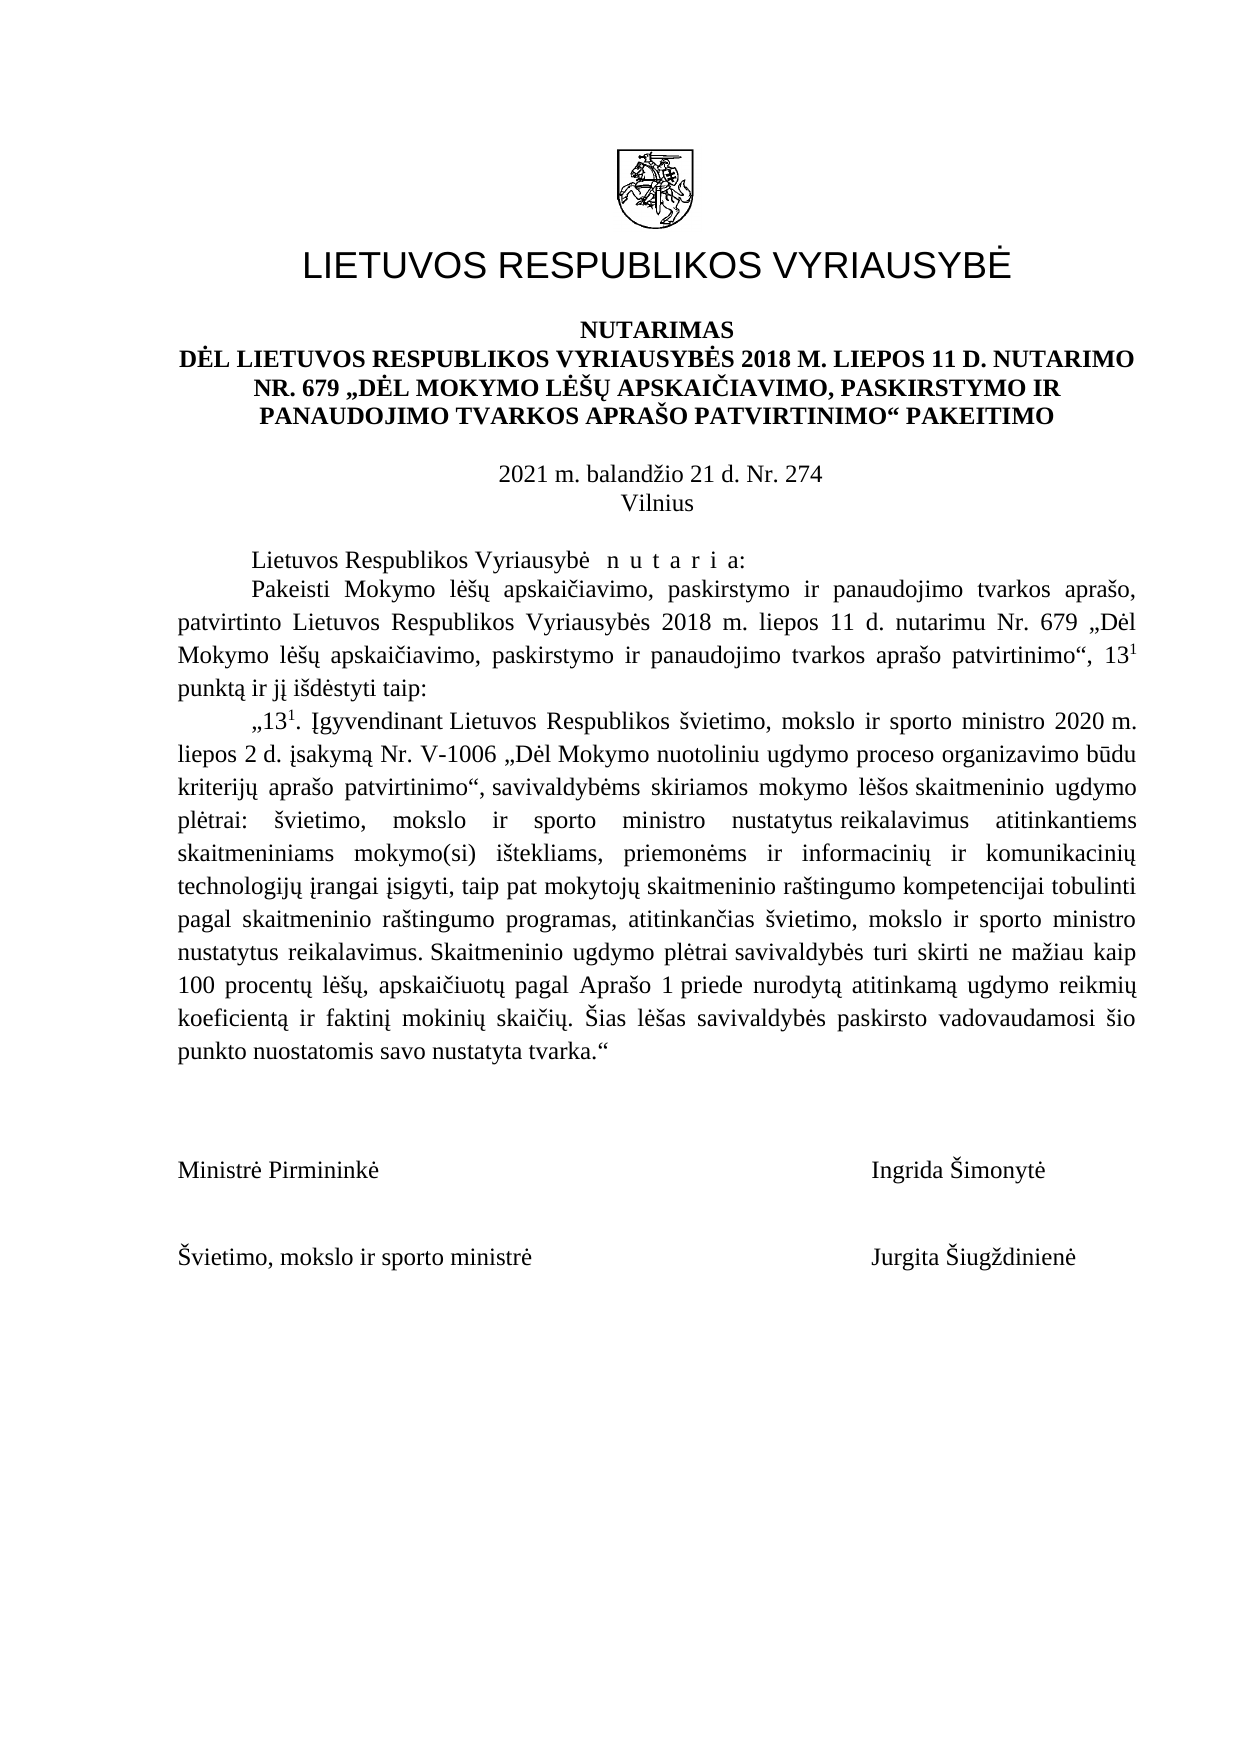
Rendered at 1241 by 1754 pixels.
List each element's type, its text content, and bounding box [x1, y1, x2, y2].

text Lietuvos Respublikos Vyriausybė [177, 243, 1137, 286]
text DĖL LIETUVOS RESPUBLIKOS VYRIAUSYBĖS 2018 M. LIEPOS 11 D. NUTARIMO NR. 679 „DĖL MOKYMO LĖŠŲ APSKAIČIAVIMO, PASKIRSTYMO IR PANAUDOJIMO TVARKOS APRAŠO PATVIRTINIMO“ PAKEITIMO [177, 344, 1137, 430]
text Ministrė Pirmininkė Ingrida Šimonytė [177, 1155, 1137, 1184]
text Lietuvos Respublikos Vyriausybė nutaria: [177, 545, 1107, 574]
text Vilnius [177, 488, 1137, 516]
text Švietimo, mokslo ir sporto ministrė Jurgita Šiugždinienė [177, 1242, 1137, 1270]
text nutarimas [177, 315, 1137, 344]
text „131. Įgyvendinant Lietuvos Respublikos švietimo, mokslo ir sporto ministro 2020 m. liepos 2 d. įsakymą Nr. V-1006 „Dėl Mokymo nuotoliniu ugdymo proceso organizavimo būdu kriterijų aprašo patvirtinimo“, savivaldybėms skiriamos mokymo lėšos skaitmeninio ugdymo plėtrai: švietimo, mokslo ir sporto ministro nustatytus reikalavimus atitinkantiems skaitmeniniams mokymo(si) ištekliams, priemonėms ir informacinių ir komunikacinių technologijų įrangai įsigyti, taip pat mokytojų skaitmeninio raštingumo kompetencijai tobulinti pagal skaitmeninio raštingumo programas, atitinkančias švietimo, mokslo ir sporto ministro nustatytus reikalavimus. Skaitmeninio ugdymo plėtrai savivaldybės turi skirti ne mažiau kaip 100 procentų lėšų, apskaičiuotų pagal Aprašo 1 priede nurodytą atitinkamą ugdymo reikmių koeficientą ir faktinį mokinių skaičių. Šias lėšas savivaldybės paskirsto vadovaudamosi šio punkto nuostatomis savo nustatyta tvarka.“ [177, 706, 1137, 1065]
text 2021 m. balandžio 21 d. Nr. 274 [177, 459, 1137, 488]
text Pakeisti Mokymo lėšų apskaičiavimo, paskirstymo ir panaudojimo tvarkos aprašo, patvirtinto Lietuvos Respublikos Vyriausybės 2018 m. liepos 11 d. nutarimu Nr. 679 „Dėl Mokymo lėšų apskaičiavimo, paskirstymo ir panaudojimo tvarkos aprašo patvirtinimo“, 131 punktą ir jį išdėstyti taip: [177, 574, 1137, 702]
